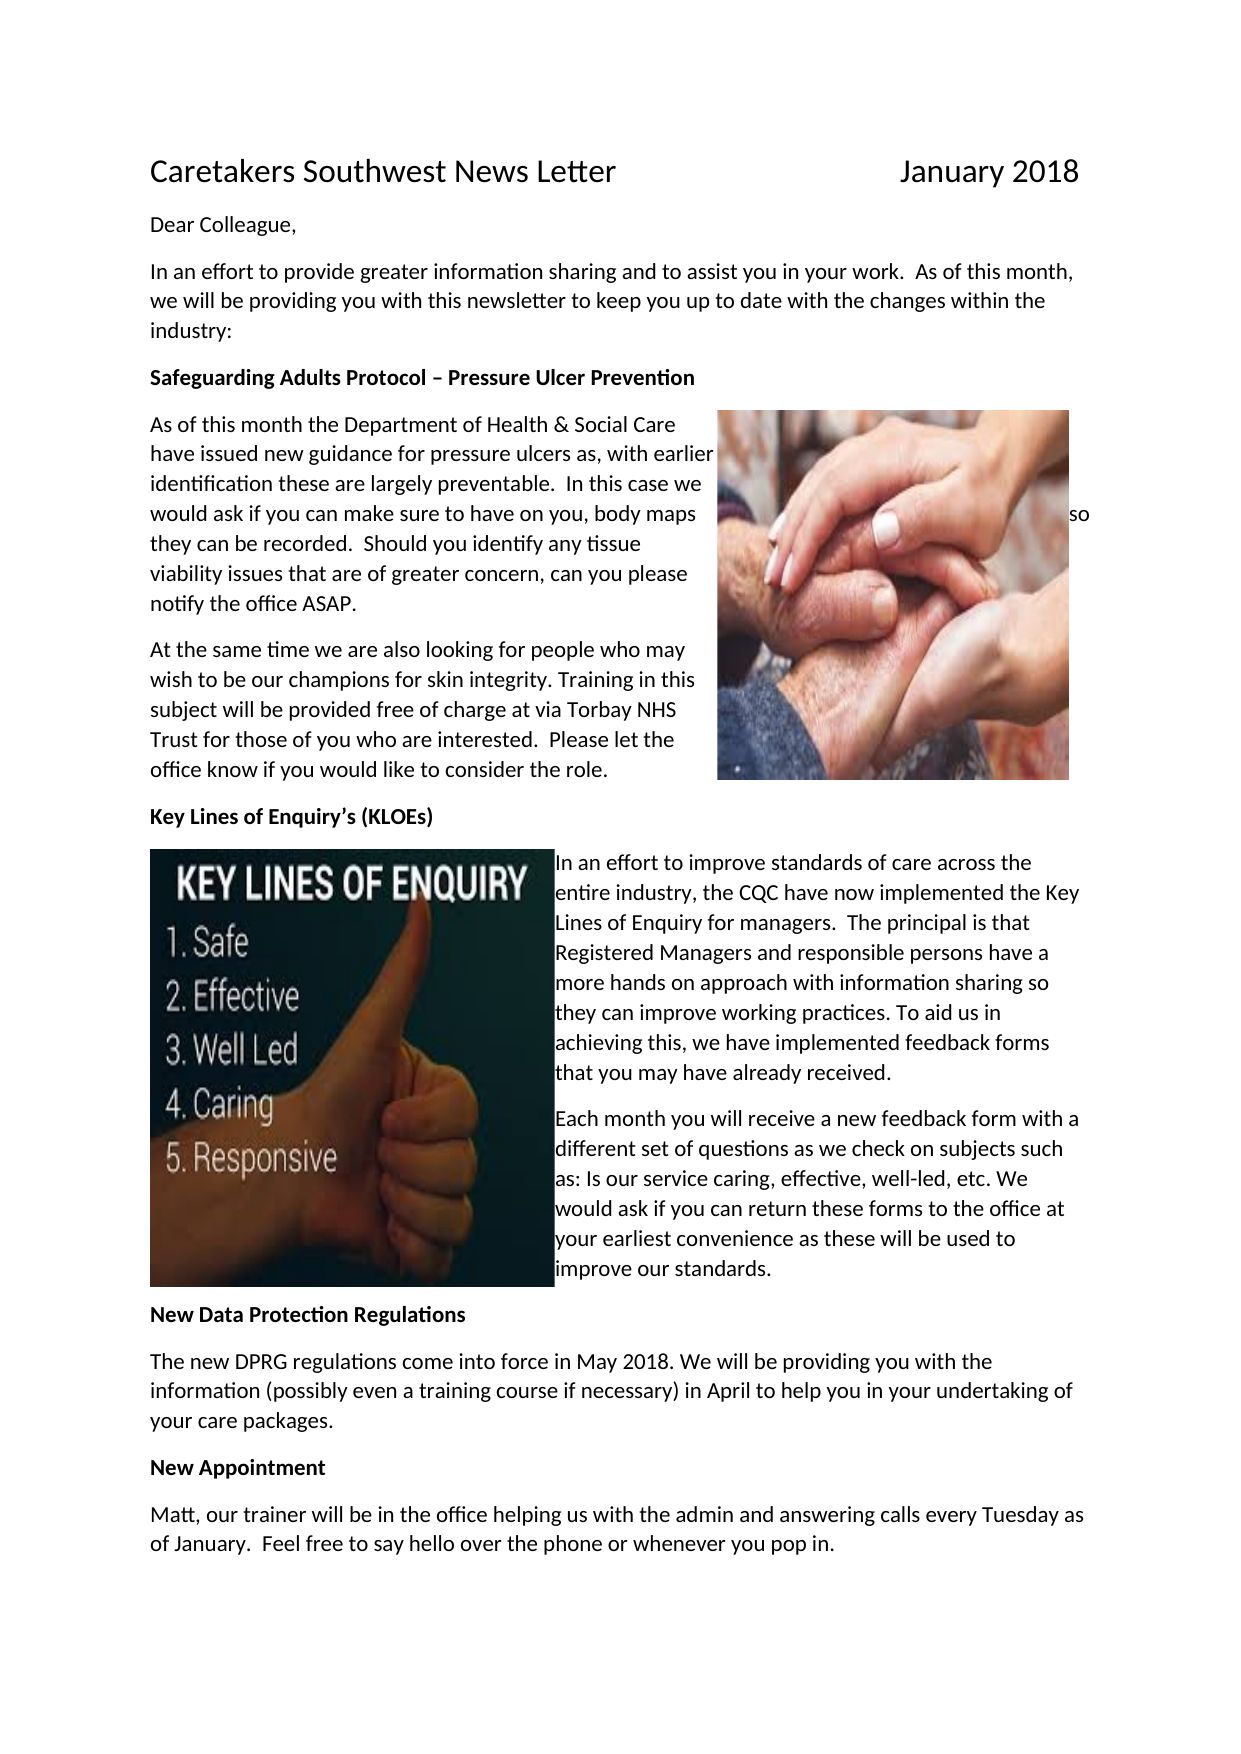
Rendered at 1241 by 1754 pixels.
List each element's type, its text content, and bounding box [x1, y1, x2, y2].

text At the same time we are also looking for people who may wish to be our champions for skin integrity. Training in this subject will be provided free of charge at via Torbay NHS Trust for those of you who are interested. Please let the office know if you would like to consider the role. [150, 636, 1090, 783]
text Key Lines of Enquiry’s (KLOEs) [150, 802, 1090, 830]
text In an effort to provide greater information sharing and to assist you in your work. As of this month, we will be providing you with this newsletter to keep you up to date with the changes within the industry: [150, 257, 1090, 344]
text The new DPRG regulations come into force in May 2018. We will be providing you with the information (possibly even a training course if necessary) in April to help you in your undertaking of your care packages. [150, 1347, 1090, 1434]
text In an effort to improve standards of care across the entire industry, the CQC have now implemented the Key Lines of Enquiry for managers. The principal is that Registered Managers and responsible persons have a more hands on approach with information sharing so they can improve working practices. To aid us in achieving this, we have implemented feedback forms that you may have already received. [150, 848, 1090, 1086]
text Each month you will receive a new feedback form with a different set of questions as we check on subjects such as: Is our service caring, effective, well-led, etc. We would ask if you can return these forms to the office at your earliest convenience as these will be used to improve our standards. [555, 1104, 1090, 1282]
text Caretakers Southwest News Letter January 2018 [150, 150, 1090, 191]
text New Appointment [150, 1453, 1090, 1481]
text Matt, our trainer will be in the office helping us with the admin and answering calls every Tuesday as of January. Feel free to say hello over the phone or whenever you pop in. [150, 1500, 1090, 1558]
text New Data Protection Regulations [150, 1300, 1090, 1328]
text As of this month the Department of Health & Social Care have issued new guidance for pressure ulcers as, with earlier identification these are largely preventable. In this case we would ask if you can make sure to have on you, body maps so they can be recorded. Should you identify any tissue viability issues that are of greater concern, can you please notify the office ASAP. [150, 410, 717, 617]
text Dear Colleague, [150, 210, 1090, 238]
text Safeguarding Adults Protocol – Pressure Ulcer Prevention [150, 363, 1090, 391]
